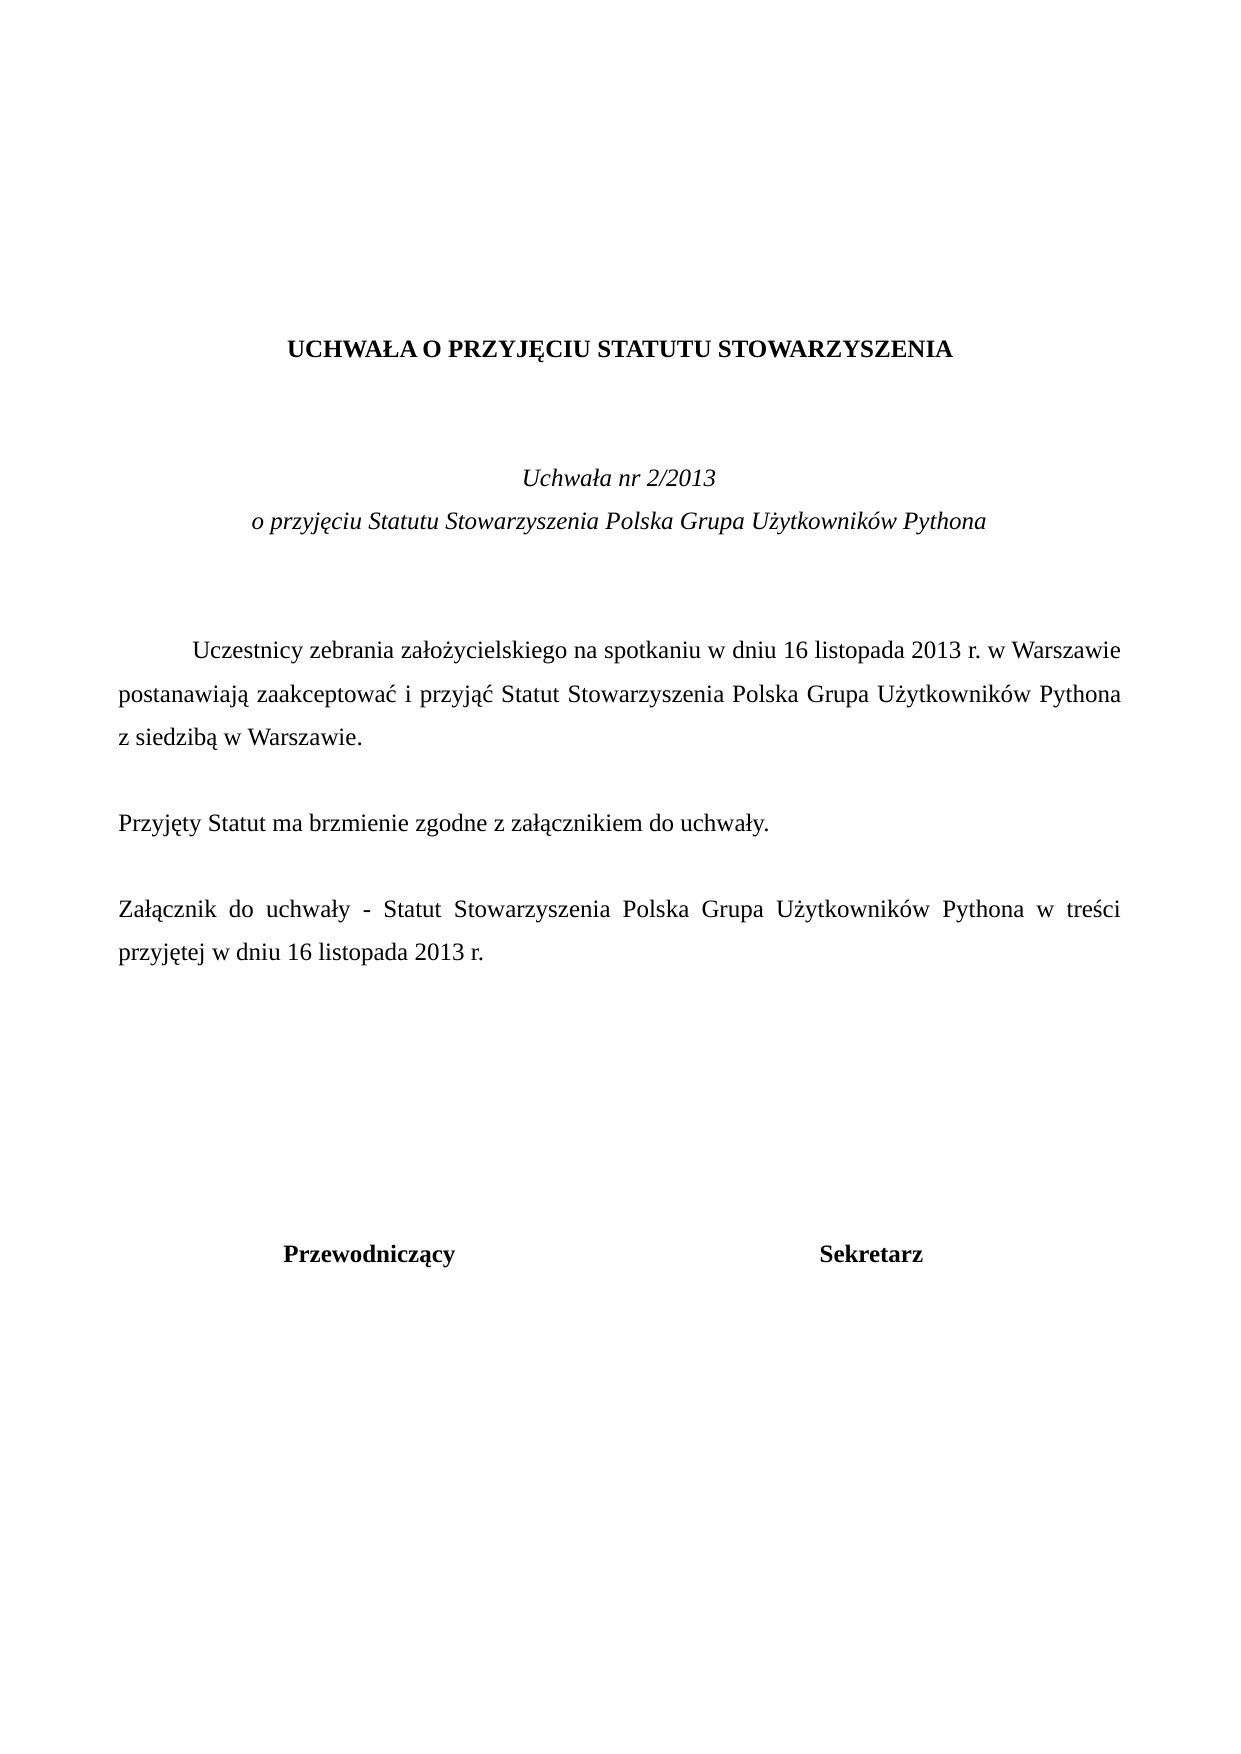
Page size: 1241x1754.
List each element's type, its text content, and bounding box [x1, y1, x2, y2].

text Uczestnicy zebrania założycielskiego na spotkaniu w dniu 16 listopada 2013 r. w Warszawie postanawiają zaakceptować i przyjąć Statut Stowarzyszenia Polska Grupa Użytkowników Pythona z siedzibą w Warszawie. [118, 636, 1122, 751]
text Uchwała nr 2/2013 [118, 463, 1122, 492]
text UCHWAŁA O PRZYJĘCIU STATUTU STOWARZYSZENIA [118, 334, 1122, 362]
table_header Sekretarz [620, 1239, 1122, 1268]
text o przyjęciu Statutu Stowarzyszenia Polska Grupa Użytkowników Pythona [118, 506, 1122, 535]
table_header Przewodniczący [118, 1239, 620, 1268]
text Przyjęty Statut ma brzmienie zgodne z załącznikiem do uchwały. [118, 808, 1122, 837]
text Załącznik do uchwały - Statut Stowarzyszenia Polska Grupa Użytkowników Pythona w treści przyjętej w dniu 16 listopada 2013 r. [118, 894, 1122, 966]
